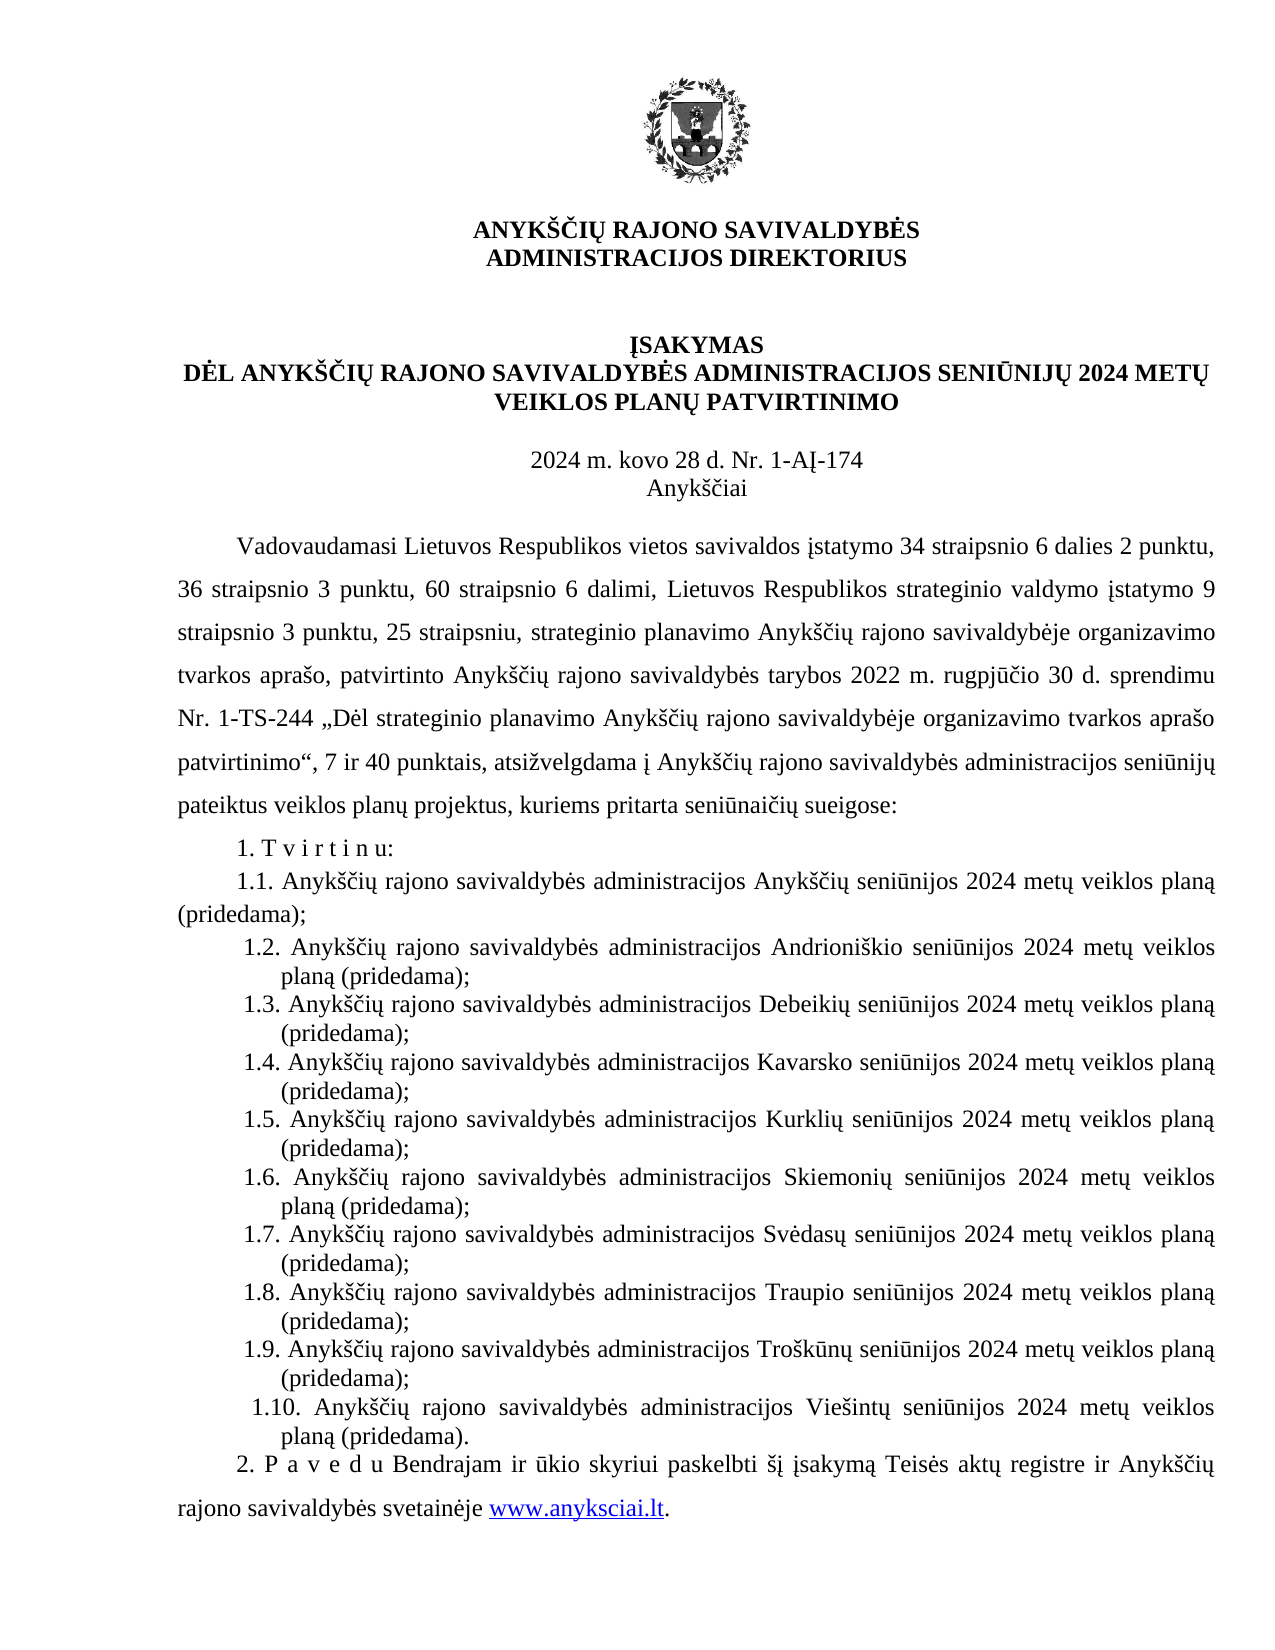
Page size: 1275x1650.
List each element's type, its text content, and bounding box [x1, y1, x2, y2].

text 1.3. Anykščių rajono savivaldybės administracijos Debeikių seniūnijos 2024 metų veiklos planą (pridedama); [243, 989, 1216, 1047]
text 1.9. Anykščių rajono savivaldybės administracijos Troškūnų seniūnijos 2024 metų veiklos planą (pridedama); [243, 1334, 1216, 1392]
text 1.10. Anykščių rajono savivaldybės administracijos Viešintų seniūnijos 2024 metų veiklos planą (pridedama). [251, 1392, 1216, 1449]
text 2. P a v e d u Bendrajam ir ūkio skyriui paskelbti šį įsakymą Teisės aktų registre ir Anykščių rajono savivaldybės svetainėje www.anyksciai.lt. [177, 1449, 1216, 1521]
text Anykščiai [177, 473, 1216, 502]
text 2024 m. kovo 28 d. Nr. 1-AĮ-174 [177, 445, 1216, 473]
text ANYKŠČIŲ RAJONO SAVIVALDYBĖS [177, 215, 1216, 243]
text 1. T v i r t i n u: [236, 833, 1216, 862]
text 1.5. Anykščių rajono savivaldybės administracijos Kurklių seniūnijos 2024 metų veiklos planą (pridedama); [243, 1104, 1216, 1162]
text 1.7. Anykščių rajono savivaldybės administracijos Svėdasų seniūnijos 2024 metų veiklos planą (pridedama); [243, 1219, 1216, 1277]
text 1.4. Anykščių rajono savivaldybės administracijos Kavarsko seniūnijos 2024 metų veiklos planą (pridedama); [243, 1047, 1216, 1104]
text 1.6. Anykščių rajono savivaldybės administracijos Skiemonių seniūnijos 2024 metų veiklos planą (pridedama); [243, 1162, 1216, 1219]
text 1.1. Anykščių rajono savivaldybės administracijos Anykščių seniūnijos 2024 metų veiklos planą (pridedama); [177, 866, 1216, 928]
text DĖL ANYKŠČIŲ RAJONO SAVIVALDYBĖS ADMINISTRACIJOS SENIŪNIJŲ 2024 METŲ VEIKLOS PLANŲ PATVIRTINIMO [177, 358, 1216, 416]
text 1.8. Anykščių rajono savivaldybės administracijos Traupio seniūnijos 2024 metų veiklos planą (pridedama); [243, 1277, 1216, 1334]
text 1.2. Anykščių rajono savivaldybės administracijos Andrioniškio seniūnijos 2024 metų veiklos planą (pridedama); [243, 932, 1216, 989]
text ADMINISTRACIJOS DIREKTORIUS [177, 243, 1216, 272]
text ĮSAKYMAS [177, 330, 1216, 358]
text Vadovaudamasi Lietuvos Respublikos vietos savivaldos įstatymo 34 straipsnio 6 dalies 2 punktu, 36 straipsnio 3 punktu, 60 straipsnio 6 dalimi, Lietuvos Respublikos strateginio valdymo įstatymo 9 straipsnio 3 punktu, 25 straipsniu, strateginio planavimo Anykščių rajono savivaldybėje organizavimo tvarkos aprašo, patvirtinto Anykščių rajono savivaldybės tarybos 2022 m. rugpjūčio 30 d. sprendimu Nr. 1-TS-244 „Dėl strateginio planavimo Anykščių rajono savivaldybėje organizavimo tvarkos aprašo patvirtinimo“, 7 ir 40 punktais, atsižvelgdama į Anykščių rajono savivaldybės administracijos seniūnijų pateiktus veiklos planų projektus, kuriems pritarta seniūnaičių sueigose: [177, 531, 1216, 818]
